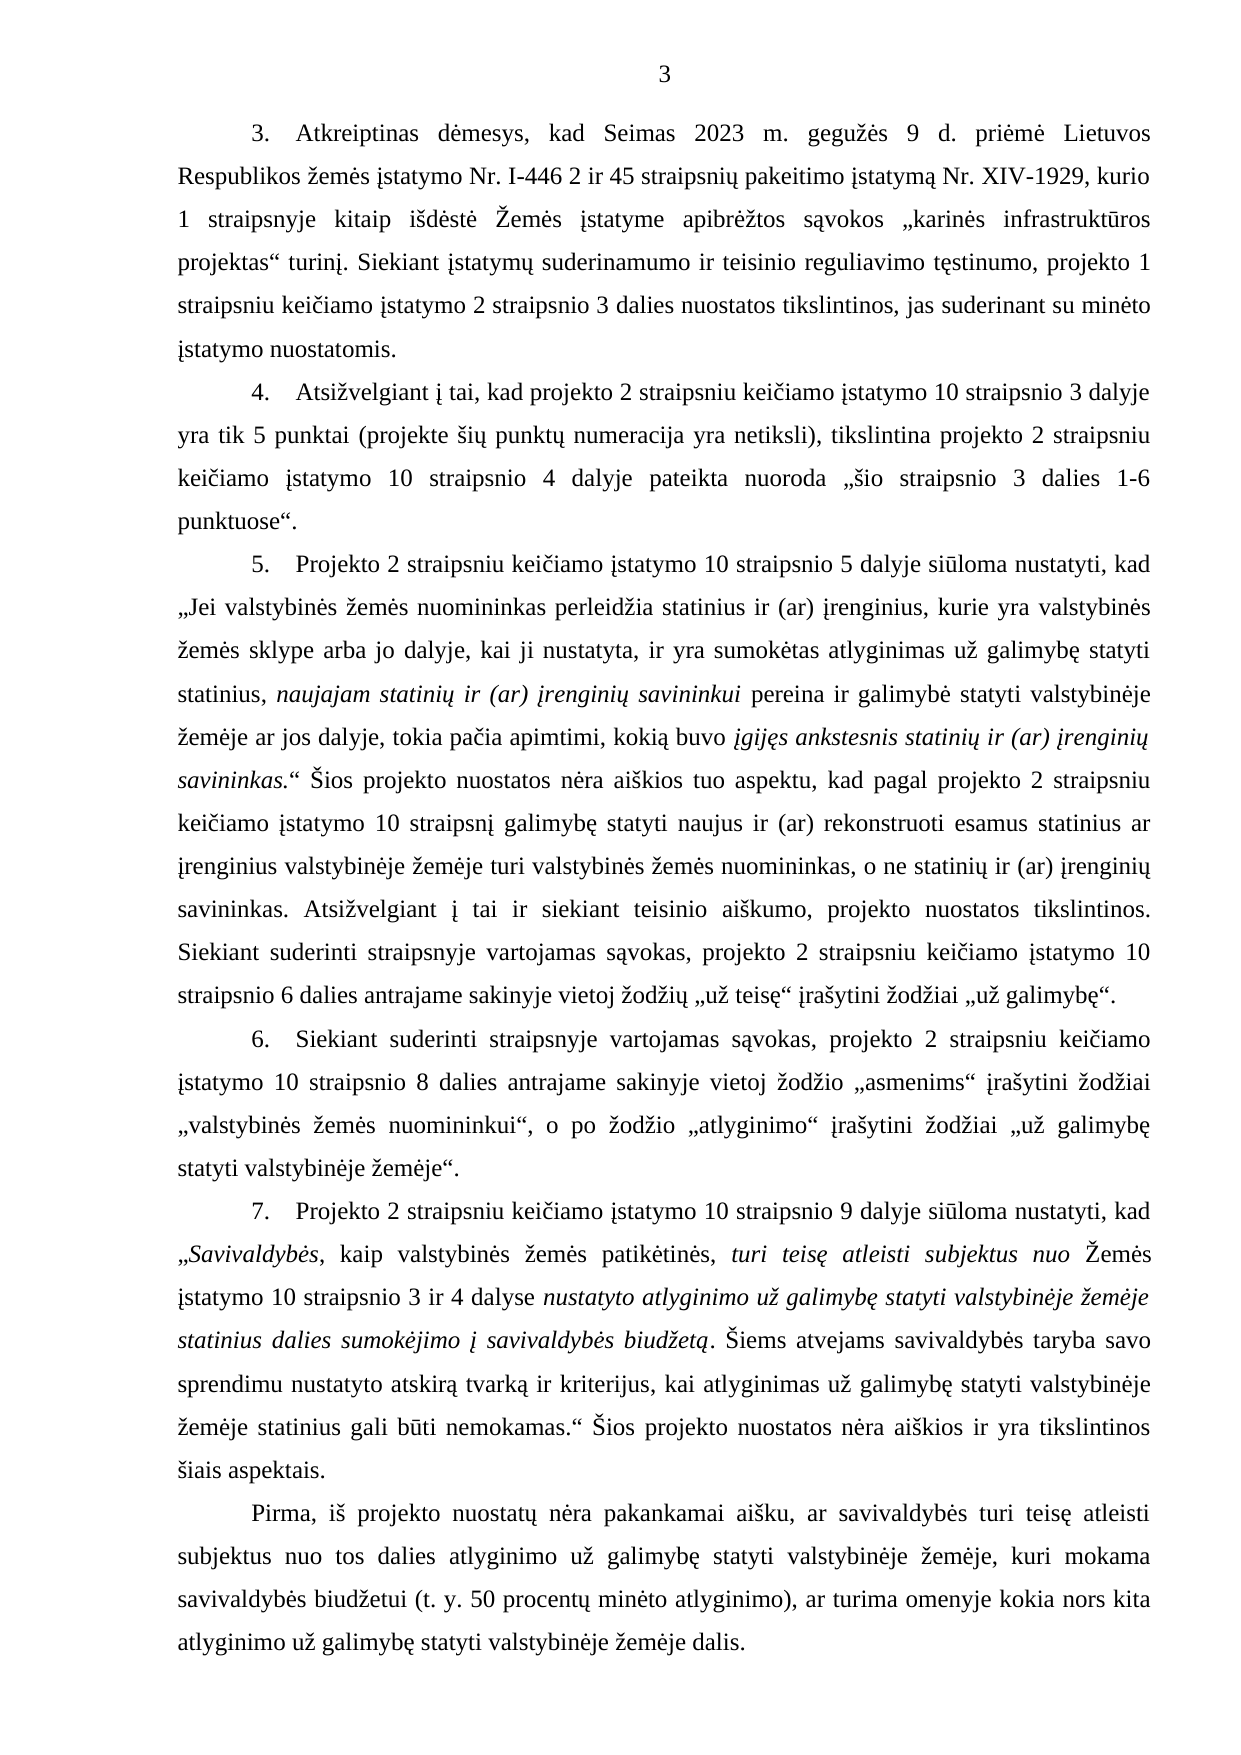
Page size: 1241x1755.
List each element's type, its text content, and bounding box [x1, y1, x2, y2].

list Siekiant suderinti straipsnyje vartojamas sąvokas, projekto 2 straipsniu keičiamo įstatymo 10 straipsnio 8 dalies antrajame sakinyje vietoj žodžio „asmenims“ įrašytini žodžiai „valstybinės žemės nuomininkui“, o po žodžio „atlyginimo“ įrašytini žodžiai „už galimybę statyti valstybinėje žemėje“. [177, 1024, 1152, 1182]
list Atkreiptinas dėmesys, kad Seimas 2023 m. gegužės 9 d. priėmė Lietuvos Respublikos žemės įstatymo Nr. I-446 2 ir 45 straipsnių pakeitimo įstatymą Nr. XIV-1929, kurio 1 straipsnyje kitaip išdėstė Žemės įstatyme apibrėžtos sąvokos „karinės infrastruktūros projektas“ turinį. Siekiant įstatymų suderinamumo ir teisinio reguliavimo tęstinumo, projekto 1 straipsniu keičiamo įstatymo 2 straipsnio 3 dalies nuostatos tikslintinos, jas suderinant su minėto įstatymo nuostatomis. [177, 118, 1152, 362]
list Atsižvelgiant į tai, kad projekto 2 straipsniu keičiamo įstatymo 10 straipsnio 3 dalyje yra tik 5 punktai (projekte šių punktų numeracija yra netiksli), tikslintina projekto 2 straipsniu keičiamo įstatymo 10 straipsnio 4 dalyje pateikta nuoroda „šio straipsnio 3 dalies 1-6 punktuose“. [177, 377, 1152, 535]
list Pirma, iš projekto nuostatų nėra pakankamai aišku, ar savivaldybės turi teisę atleisti subjektus nuo tos dalies atlyginimo už galimybę statyti valstybinėje žemėje, kuri mokama savivaldybės biudžetui (t. y. 50 procentų minėto atlyginimo), ar turima omenyje kokia nors kita atlyginimo už galimybę statyti valstybinėje žemėje dalis. [177, 1498, 1152, 1656]
list Projekto 2 straipsniu keičiamo įstatymo 10 straipsnio 9 dalyje siūloma nustatyti, kad „Savivaldybės, kaip valstybinės žemės patikėtinės, turi teisę atleisti subjektus nuo Žemės įstatymo 10 straipsnio 3 ir 4 dalyse nustatyto atlyginimo už galimybę statyti valstybinėje žemėje statinius dalies sumokėjimo į savivaldybės biudžetą. Šiems atvejams savivaldybės taryba savo sprendimu nustatyto atskirą tvarką ir kriterijus, kai atlyginimas už galimybę statyti valstybinėje žemėje statinius gali būti nemokamas.“ Šios projekto nuostatos nėra aiškios ir yra tikslintinos šiais aspektais. [177, 1196, 1152, 1484]
list Projekto 2 straipsniu keičiamo įstatymo 10 straipsnio 5 dalyje siūloma nustatyti, kad „Jei valstybinės žemės nuomininkas perleidžia statinius ir (ar) įrenginius, kurie yra valstybinės žemės sklype arba jo dalyje, kai ji nustatyta, ir yra sumokėtas atlyginimas už galimybę statyti statinius, naujajam statinių ir (ar) įrenginių savininkui pereina ir galimybė statyti valstybinėje žemėje ar jos dalyje, tokia pačia apimtimi, kokią buvo įgijęs ankstesnis statinių ir (ar) įrenginių savininkas.“ Šios projekto nuostatos nėra aiškios tuo aspektu, kad pagal projekto 2 straipsniu keičiamo įstatymo 10 straipsnį galimybę statyti naujus ir (ar) rekonstruoti esamus statinius ar įrenginius valstybinėje žemėje turi valstybinės žemės nuomininkas, o ne statinių ir (ar) įrenginių savininkas. Atsižvelgiant į tai ir siekiant teisinio aiškumo, projekto nuostatos tikslintinos. Siekiant suderinti straipsnyje vartojamas sąvokas, projekto 2 straipsniu keičiamo įstatymo 10 straipsnio 6 dalies antrajame sakinyje vietoj žodžių „už teisę“ įrašytini žodžiai „už galimybę“. [177, 549, 1152, 1009]
